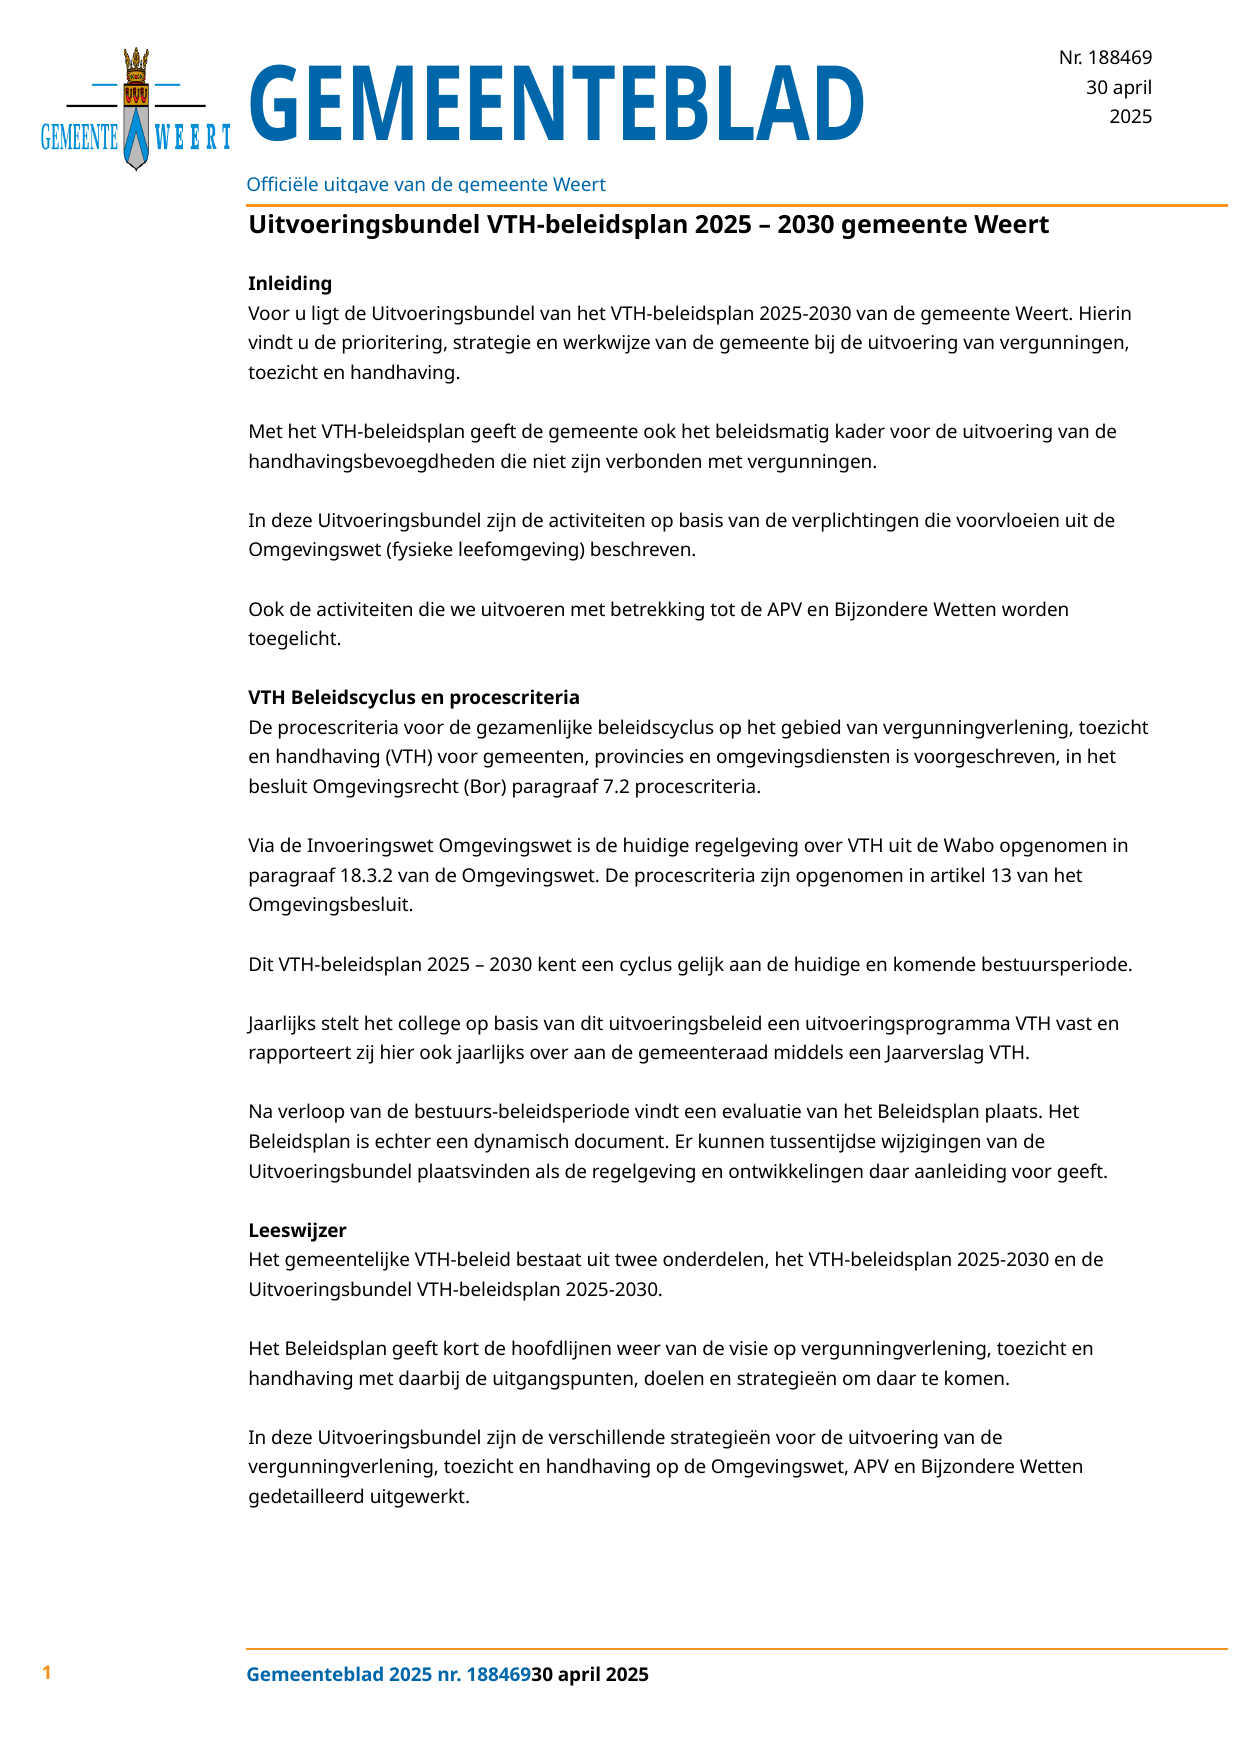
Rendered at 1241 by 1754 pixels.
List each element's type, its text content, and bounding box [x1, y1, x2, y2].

text Het gemeentelijke VTH-beleid bestaat uit twee onderdelen, het VTH-beleidsplan 2025-2030 en de Uitvoeringsbundel VTH-beleidsplan 2025-2030. [248, 1247, 1152, 1302]
text Dit VTH-beleidsplan 2025 – 2030 kent een cyclus gelijk aan de huidige en komende bestuursperiode. [248, 951, 1152, 976]
text VTH Beleidscyclus en procescriteria [248, 684, 1152, 710]
text Ook de activiteiten die we uitvoeren met betrekking tot de APV en Bijzondere Wetten worden toegelicht. [248, 596, 1152, 651]
text Via de Invoeringswet Omgevingswet is de huidige regelgeving over VTH uit de Wabo opgenomen in paragraaf 18.3.2 van de Omgevingswet. De procescriteria zijn opgenomen in artikel 13 van het Omgevingsbesluit. [248, 832, 1152, 917]
text Leeswijzer [248, 1217, 1152, 1243]
text In deze Uitvoeringsbundel zijn de verschillende strategieën voor de uitvoering van de vergunningverlening, toezicht en handhaving op de Omgevingswet, APV en Bijzondere Wetten gedetailleerd uitgewerkt. [248, 1424, 1152, 1509]
text In deze Uitvoeringsbundel zijn de activiteiten op basis van de verplichtingen die voorvloeien uit de Omgevingswet (fysieke leefomgeving) beschreven. [248, 507, 1152, 562]
text Het Beleidsplan geeft kort de hoofdlijnen weer van de visie op vergunningverlening, toezicht en handhaving met daarbij de uitgangspunten, doelen en strategieën om daar te komen. [248, 1335, 1152, 1391]
text Uitvoeringsbundel VTH-beleidsplan 2025 – 2030 gemeente Weert [248, 207, 1152, 241]
text Na verloop van de bestuurs-beleidsperiode vindt een evaluatie van het Beleidsplan plaats. Het Beleidsplan is echter een dynamisch document. Er kunnen tussentijdse wijzigingen van de Uitvoeringsbundel plaatsvinden als de regelgeving en ontwikkelingen daar aanleiding voor geeft. [248, 1099, 1152, 1183]
picture [41, 47, 231, 172]
text Jaarlijks stelt het college op basis van dit uitvoeringsbeleid een uitvoeringsprogramma VTH vast en rapporteert zij hier ook jaarlijks over aan de gemeenteraad middels een Jaarverslag VTH. [248, 1010, 1152, 1065]
text De procescriteria voor de gezamenlijke beleidscyclus op het gebied van vergunningverlening, toezicht en handhaving (VTH) voor gemeenten, provincies en omgevingsdiensten is voorgeschreven, in het besluit Omgevingsrecht (Bor) paragraaf 7.2 procescriteria. [248, 714, 1152, 799]
text Inleiding [248, 270, 1152, 296]
text Met het VTH-beleidsplan geeft de gemeente ook het beleidsmatig kader voor de uitvoering van de handhavingsbevoegdheden die niet zijn verbonden met vergunningen. [248, 418, 1152, 473]
text Voor u ligt de Uitvoeringsbundel van het VTH-beleidsplan 2025-2030 van de gemeente Weert. Hierin vindt u de prioritering, strategie en werkwijze van de gemeente bij de uitvoering van vergunningen, toezicht en handhaving. [248, 300, 1152, 385]
